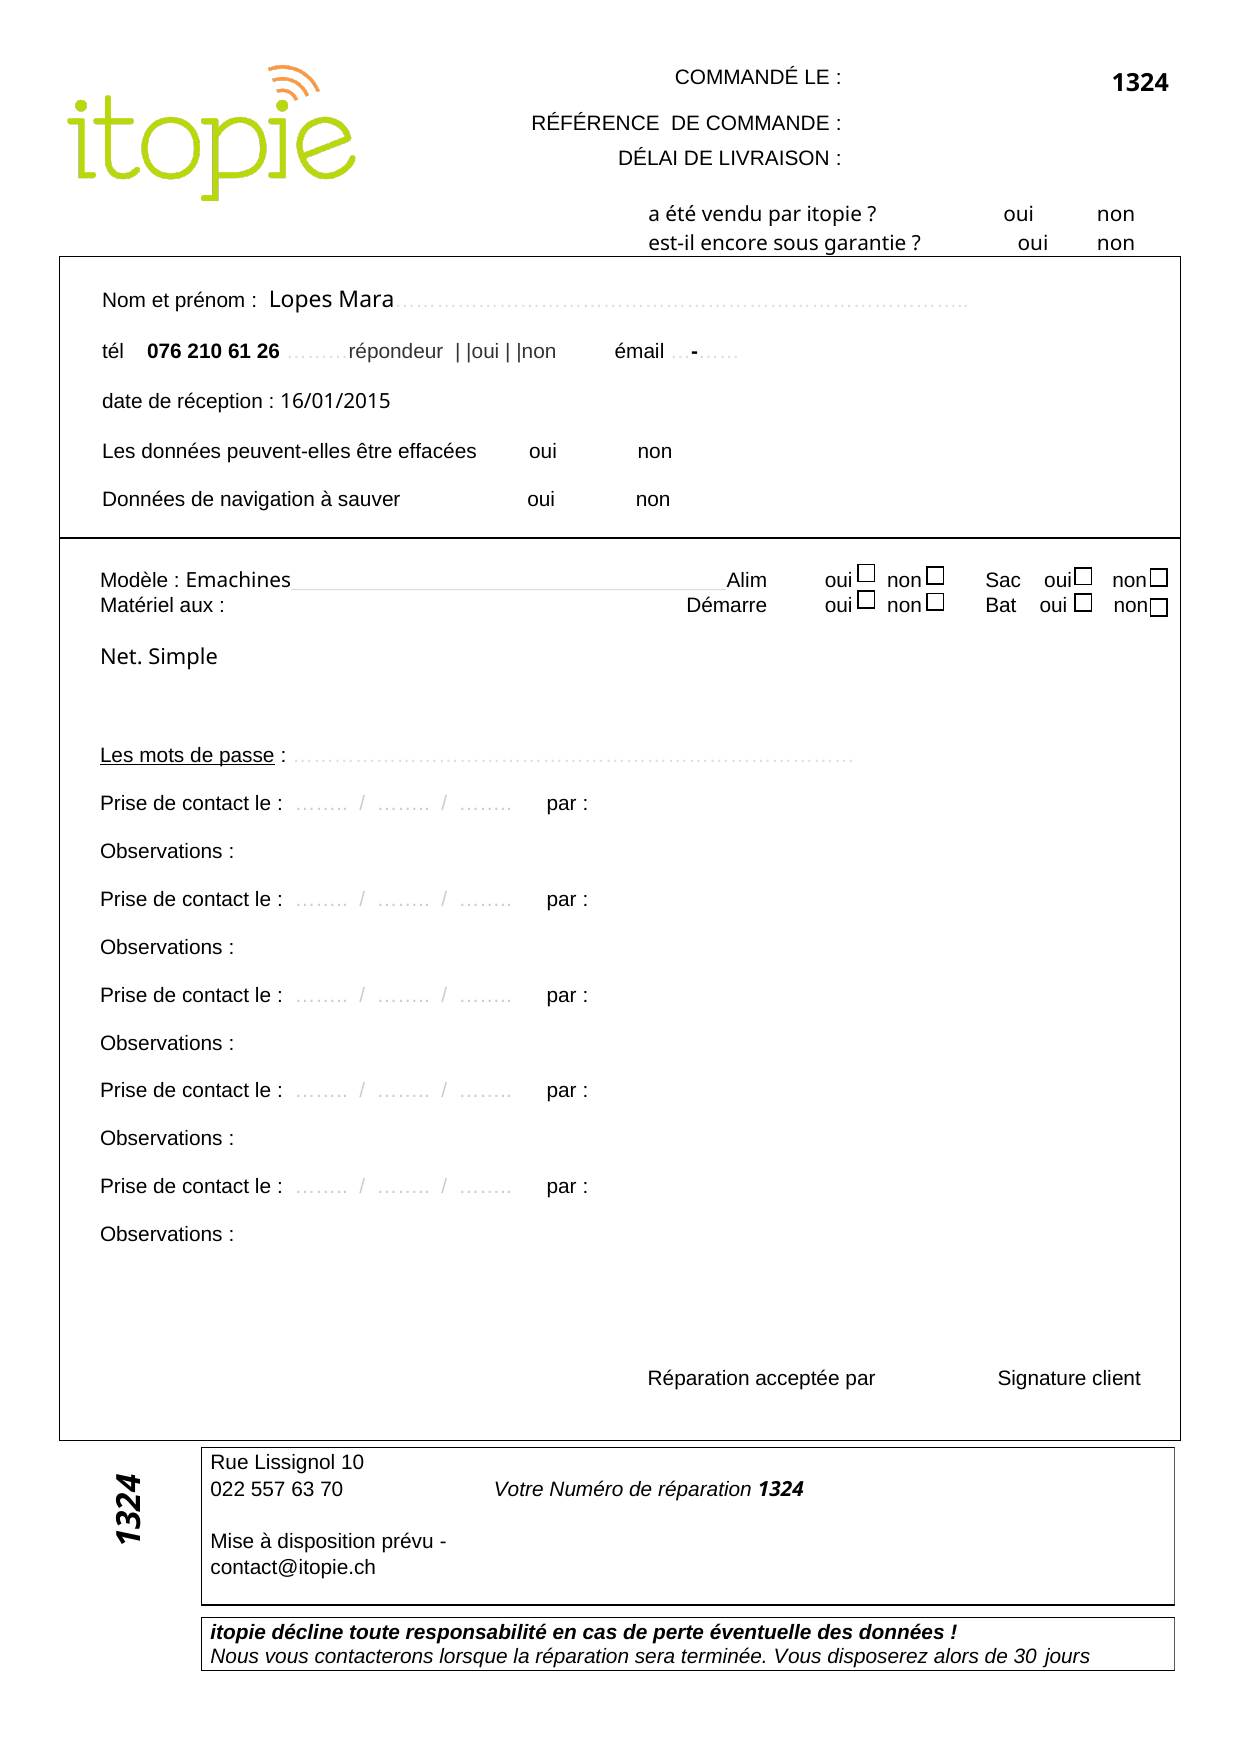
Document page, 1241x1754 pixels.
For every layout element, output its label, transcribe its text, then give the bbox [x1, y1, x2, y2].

text a été vendu par itopie ? oui non [59, 199, 1181, 228]
text Modèle : Emachines Alim oui non Sac oui non [60, 562, 856, 590]
text Matériel aux : Démarre oui non Bat oui non [60, 590, 1180, 617]
table_header Rue Lissignol 10 022 557 63 70 Votre Numéro de réparation 1324 Mise à disposition prévu - contact@itopie.ch [195, 1441, 1180, 1611]
text Prise de contact le : …….. / …….. / …….. par : [60, 1171, 1180, 1198]
text tél 076 210 61 26 ………répondeur | |oui | |non émail …-…… [60, 335, 1180, 362]
text Données de navigation à sauver oui non [60, 484, 1180, 511]
text Prise de contact le : …….. / …….. / …….. par : [60, 979, 1180, 1006]
table_cell itopie décline toute responsabilité en cas de perte éventuelle des données ! Nous vous contacterons lorsque la réparation sera terminée. Vous disposerez alors de 30 jours [195, 1611, 1180, 1677]
table_cell DÉLAI DE LIVRAISON : [490, 140, 847, 175]
table_cell [847, 140, 1180, 175]
text Observations : [60, 931, 1180, 958]
text Net. Simple [60, 638, 1180, 671]
text Observations : [60, 1123, 1180, 1150]
text Nom et prénom : Lopes Mara……………………………………………………………………….. [60, 280, 1180, 314]
text Observations : [60, 1219, 1180, 1246]
text Observations : [60, 836, 1180, 863]
text Prise de contact le : …….. / …….. / …….. par : [60, 883, 1180, 911]
table_cell RÉFÉRENCE DE COMMANDE : [490, 105, 847, 140]
text Modèle : Emachines Alim oui non Sac oui non [879, 562, 925, 590]
text est-il encore sous garantie ? oui non [59, 228, 1181, 256]
text Les mots de passe : ……………………………………………………………………… [60, 740, 1180, 767]
text Les données peuvent-elles être effacées oui non [60, 436, 1180, 463]
text Modèle : Emachines Alim oui non Sac oui non [948, 562, 1180, 590]
text Prise de contact le : …….. / …….. / …….. par : [60, 788, 1180, 815]
text Prise de contact le : …….. / …….. / …….. par : [60, 1075, 1180, 1102]
text Observations : [60, 1027, 1180, 1054]
text date de réception : 16/01/2015 [60, 383, 1180, 415]
table_header COMMANDÉ LE : [490, 59, 847, 104]
table_header 1324 [847, 59, 1180, 104]
table_cell [847, 105, 1180, 140]
table_header 1324 [59, 1441, 195, 1677]
picture [67, 65, 356, 201]
text Réparation acceptée par Signature client [60, 1363, 1180, 1390]
